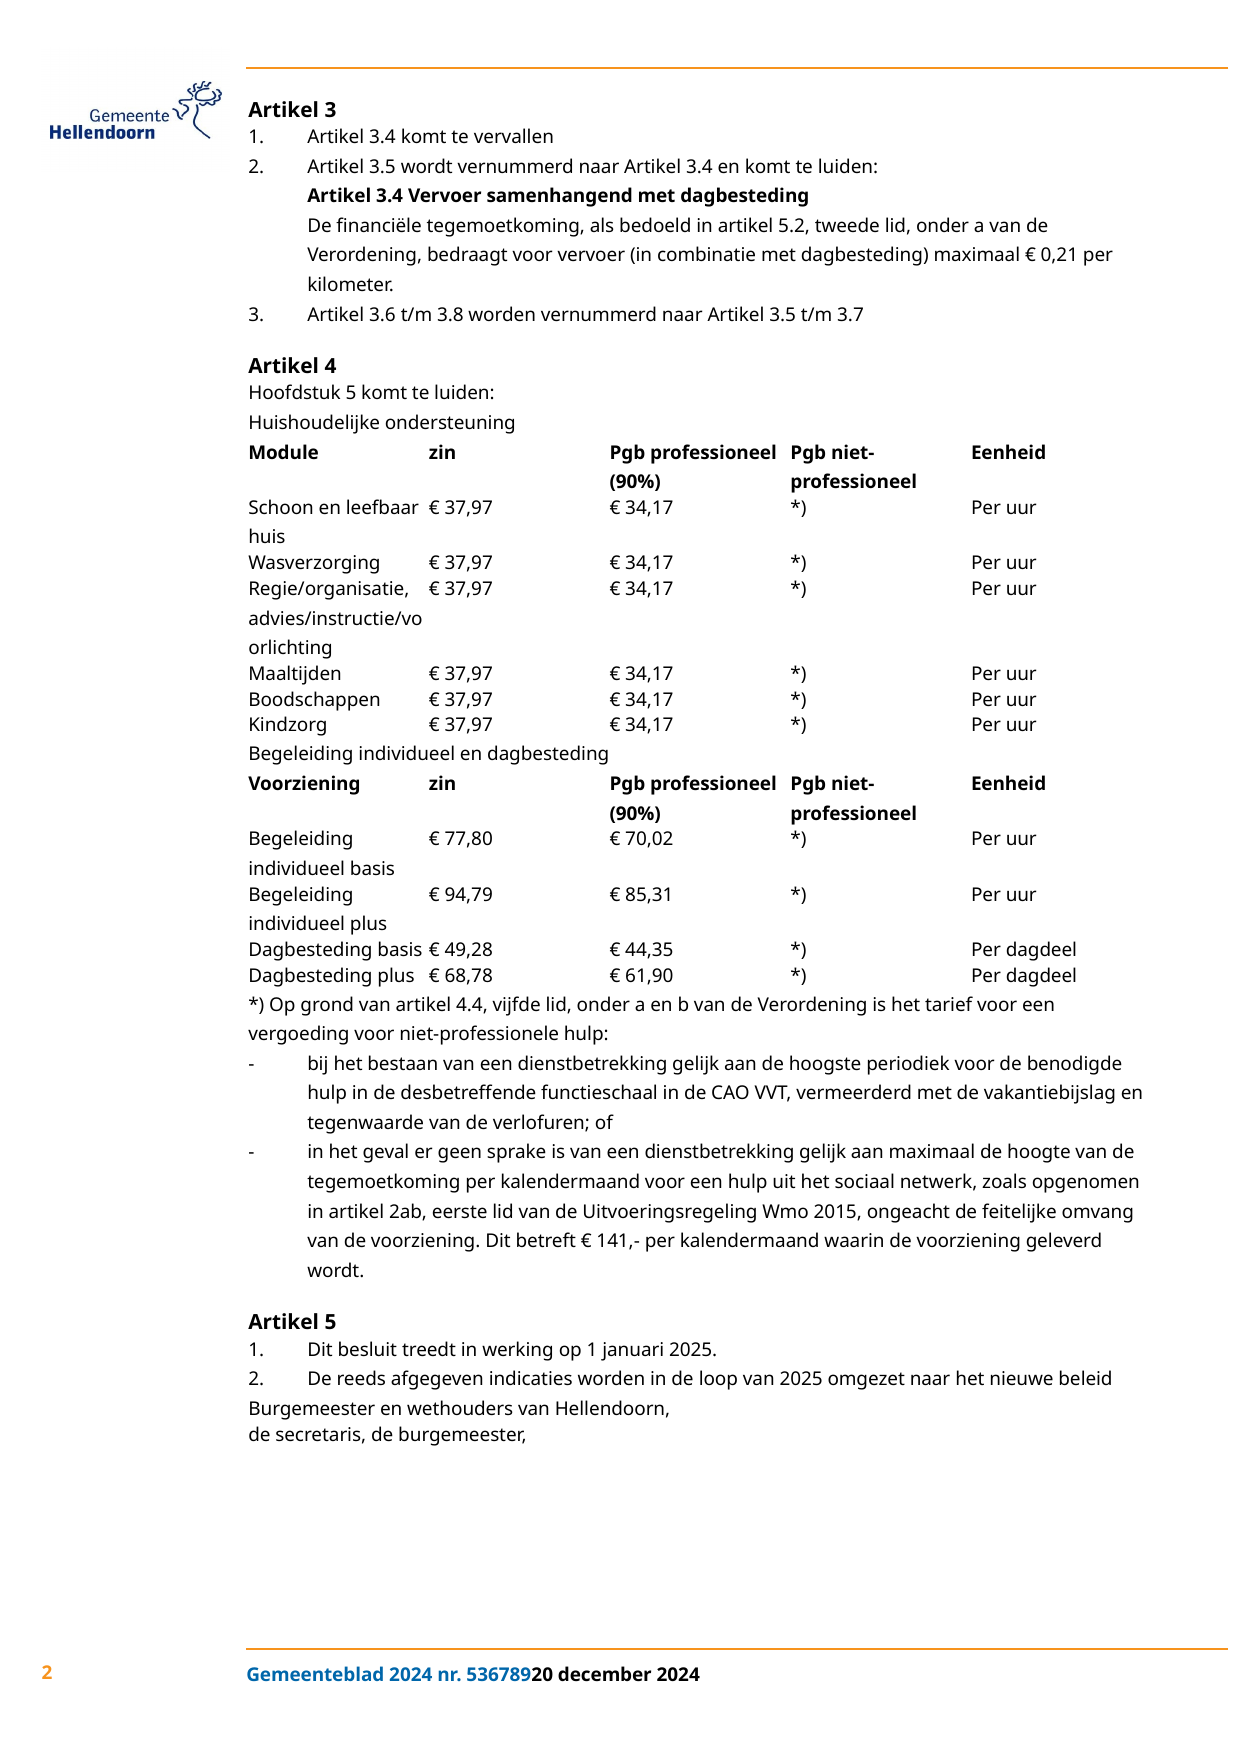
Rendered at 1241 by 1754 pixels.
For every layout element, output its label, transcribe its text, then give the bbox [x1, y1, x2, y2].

table_cell € 34,17 [609, 686, 790, 712]
list in het geval er geen sprake is van een dienstbetrekking gelijk aan maximaal de hoogte van de tegemoetkoming per kalendermaand voor een hulp uit het sociaal netwerk, zoals opgenomen in artikel 2ab, eerste lid van de Uitvoeringsregeling Wmo 2015, ongeacht de feitelijke omvang van de voorziening. Dit betreft € 141,- per kalendermaand waarin de voorziening geleverd wordt. [248, 1139, 1152, 1283]
table_cell *) [790, 550, 971, 575]
table_cell € 94,79 [429, 881, 609, 936]
table_cell € 37,97 [429, 494, 609, 549]
table_cell *) [790, 575, 971, 660]
table_header zin [429, 439, 609, 494]
table_cell Begeleiding individueel plus [248, 881, 429, 936]
table_cell € 49,28 [429, 936, 609, 962]
table_header Pgb niet-professioneel [790, 770, 971, 826]
table_cell € 34,17 [609, 550, 790, 575]
table_cell *) [790, 660, 971, 686]
text Huishoudelijke ondersteuning [248, 409, 1152, 435]
list Artikel 3.4 komt te vervallen [248, 123, 1152, 149]
table_cell Per uur [971, 712, 1152, 737]
list De reeds afgegeven indicaties worden in de loop van 2025 omgezet naar het nieuwe beleid [248, 1366, 1152, 1391]
table_cell Per dagdeel [971, 962, 1152, 988]
table_cell € 37,97 [429, 660, 609, 686]
list De financiële tegemoetkoming, als bedoeld in artikel 5.2, tweede lid, onder a van de Verordening, bedraagt voor vervoer (in combinatie met dagbesteding) maximaal € 0,21 per kilometer. [248, 212, 1152, 297]
table_cell € 37,97 [429, 686, 609, 712]
list Dit besluit treedt in werking op 1 januari 2025. [248, 1336, 1152, 1362]
table_cell Dagbesteding plus [248, 962, 429, 988]
table_cell € 68,78 [429, 962, 609, 988]
table_header Pgb professioneel (90%) [609, 770, 790, 826]
table_cell *) [790, 494, 971, 549]
table_cell Wasverzorging [248, 550, 429, 575]
table_cell *) [790, 712, 971, 737]
table_cell Per uur [971, 550, 1152, 575]
table_cell Per uur [971, 494, 1152, 549]
table_cell € 61,90 [609, 962, 790, 988]
table_cell Per uur [971, 826, 1152, 881]
table_header Pgb niet-professioneel [790, 439, 971, 494]
table_cell € 34,17 [609, 575, 790, 660]
table_cell € 70,02 [609, 826, 790, 881]
table_cell Dagbesteding basis [248, 936, 429, 962]
table_cell *) [790, 881, 971, 936]
text Artikel 5 [248, 1307, 1152, 1336]
table_header Eenheid [971, 439, 1152, 494]
table_cell € 77,80 [429, 826, 609, 881]
table_header zin [429, 770, 609, 826]
table_header Eenheid [971, 770, 1152, 826]
list Artikel 3.4 Vervoer samenhangend met dagbesteding [248, 182, 1152, 208]
text Burgemeester en wethouders van Hellendoorn, [248, 1395, 1152, 1421]
table_cell Boodschappen [248, 686, 429, 712]
text de secretaris, de burgemeester, [248, 1421, 1152, 1447]
table_cell € 37,97 [429, 712, 609, 737]
table_cell Per dagdeel [971, 936, 1152, 962]
picture [41, 47, 231, 172]
table_cell Regie/organisatie, advies/instructie/voorlichting [248, 575, 429, 660]
table_cell € 44,35 [609, 936, 790, 962]
text Hoofdstuk 5 komt te luiden: [248, 379, 1152, 405]
table_cell € 85,31 [609, 881, 790, 936]
text *) Op grond van artikel 4.4, vijfde lid, onder a en b van de Verordening is het tarief voor een vergoeding voor niet-professionele hulp: [248, 991, 1152, 1046]
table_cell Maaltijden [248, 660, 429, 686]
text Begeleiding individueel en dagbesteding [248, 741, 1152, 766]
table_cell Per uur [971, 686, 1152, 712]
table_cell *) [790, 826, 971, 881]
text Artikel 3 [248, 95, 1152, 123]
table_header Voorziening [248, 770, 429, 826]
table_cell Begeleiding individueel basis [248, 826, 429, 881]
text Artikel 4 [248, 351, 1152, 379]
table_cell Per uur [971, 881, 1152, 936]
table_cell Per uur [971, 660, 1152, 686]
list bij het bestaan van een dienstbetrekking gelijk aan de hoogste periodiek voor de benodigde hulp in de desbetreffende functieschaal in de CAO VVT, vermeerderd met de vakantiebijslag en tegenwaarde van de verlofuren; of [248, 1050, 1152, 1135]
table_header Pgb professioneel (90%) [609, 439, 790, 494]
table_cell Schoon en leefbaar huis [248, 494, 429, 549]
table_cell *) [790, 686, 971, 712]
table_cell € 37,97 [429, 575, 609, 660]
table_cell € 34,17 [609, 660, 790, 686]
table_cell Per uur [971, 575, 1152, 660]
table_cell Kindzorg [248, 712, 429, 737]
table_cell € 34,17 [609, 712, 790, 737]
table_cell *) [790, 962, 971, 988]
list Artikel 3.6 t/m 3.8 worden vernummerd naar Artikel 3.5 t/m 3.7 [248, 301, 1152, 326]
table_cell € 37,97 [429, 550, 609, 575]
table_header Module [248, 439, 429, 494]
list Artikel 3.5 wordt vernummerd naar Artikel 3.4 en komt te luiden: [248, 153, 1152, 178]
table_cell € 34,17 [609, 494, 790, 549]
table_cell *) [790, 936, 971, 962]
